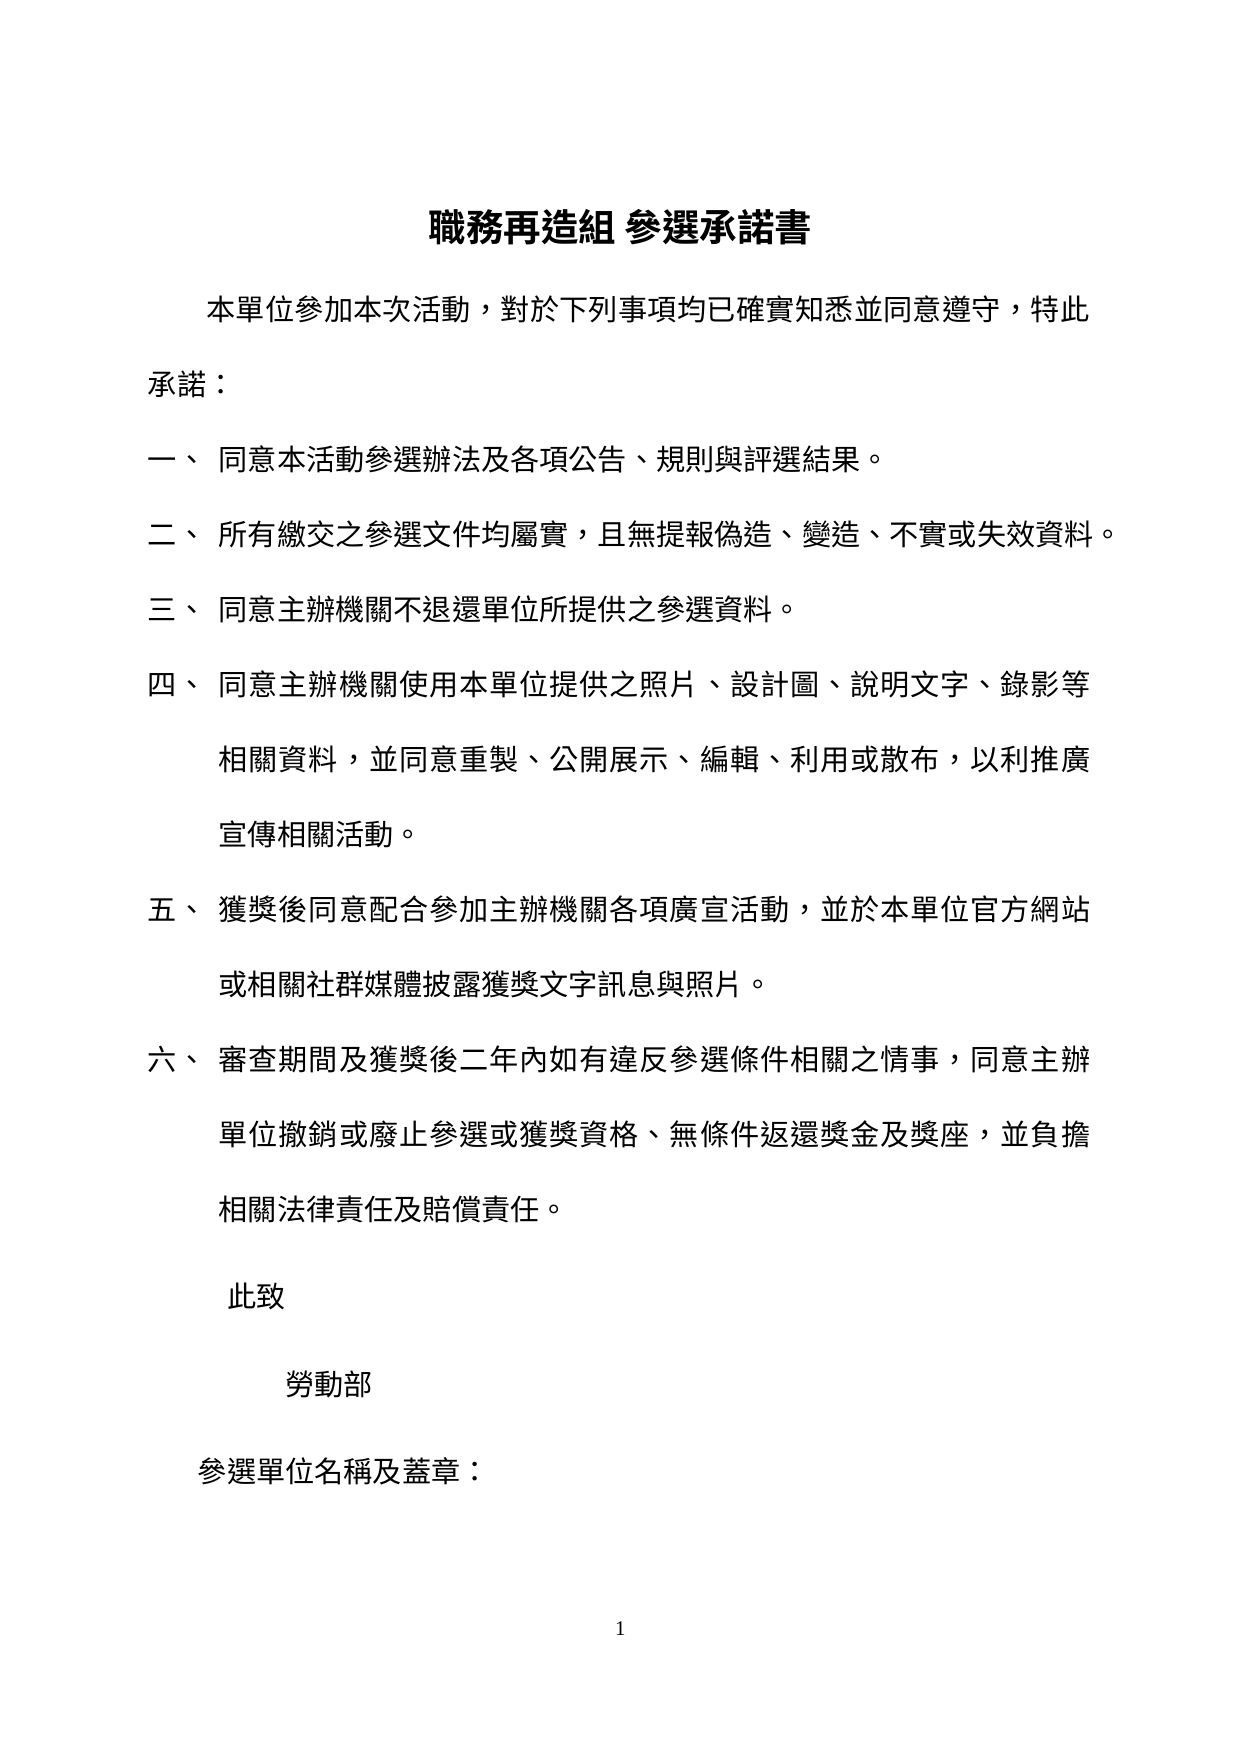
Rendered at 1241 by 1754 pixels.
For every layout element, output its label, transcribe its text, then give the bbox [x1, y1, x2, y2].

list 審查期間及獲獎後二年內如有違反參選條件相關之情事，同意主辦單位撤銷或廢止參選或獲獎資格、無條件返還獎金及獎座，並負擔相關法律責任及賠償責任。 [148, 1020, 1093, 1245]
list 同意主辦機關使用本單位提供之照片、設計圖、說明文字、錄影等相關資料，並同意重製、公開展示、編輯、利用或散布，以利推廣宣傳相關活動。 [148, 645, 1093, 870]
text 此致 [198, 1257, 1032, 1332]
list 獲獎後同意配合參加主辦機關各項廣宣活動，並於本單位官方網站或相關社群媒體披露獲獎文字訊息與照片。 [148, 870, 1093, 1020]
list 同意主辦機關不退還單位所提供之參選資料。 [148, 570, 1113, 645]
list 所有繳交之參選文件均屬實，且無提報偽造、變造、不實或失效資料。 [148, 495, 1118, 570]
text 參選單位名稱及蓋章： [198, 1432, 1032, 1507]
text 勞動部 [198, 1345, 1032, 1420]
text 本單位參加本次活動，對於下列事項均已確實知悉並同意遵守，特此承諾： [148, 270, 1093, 420]
text 職務再造組 參選承諾書 [148, 187, 1093, 262]
list 同意本活動參選辦法及各項公告、規則與評選結果。 [148, 420, 1118, 495]
